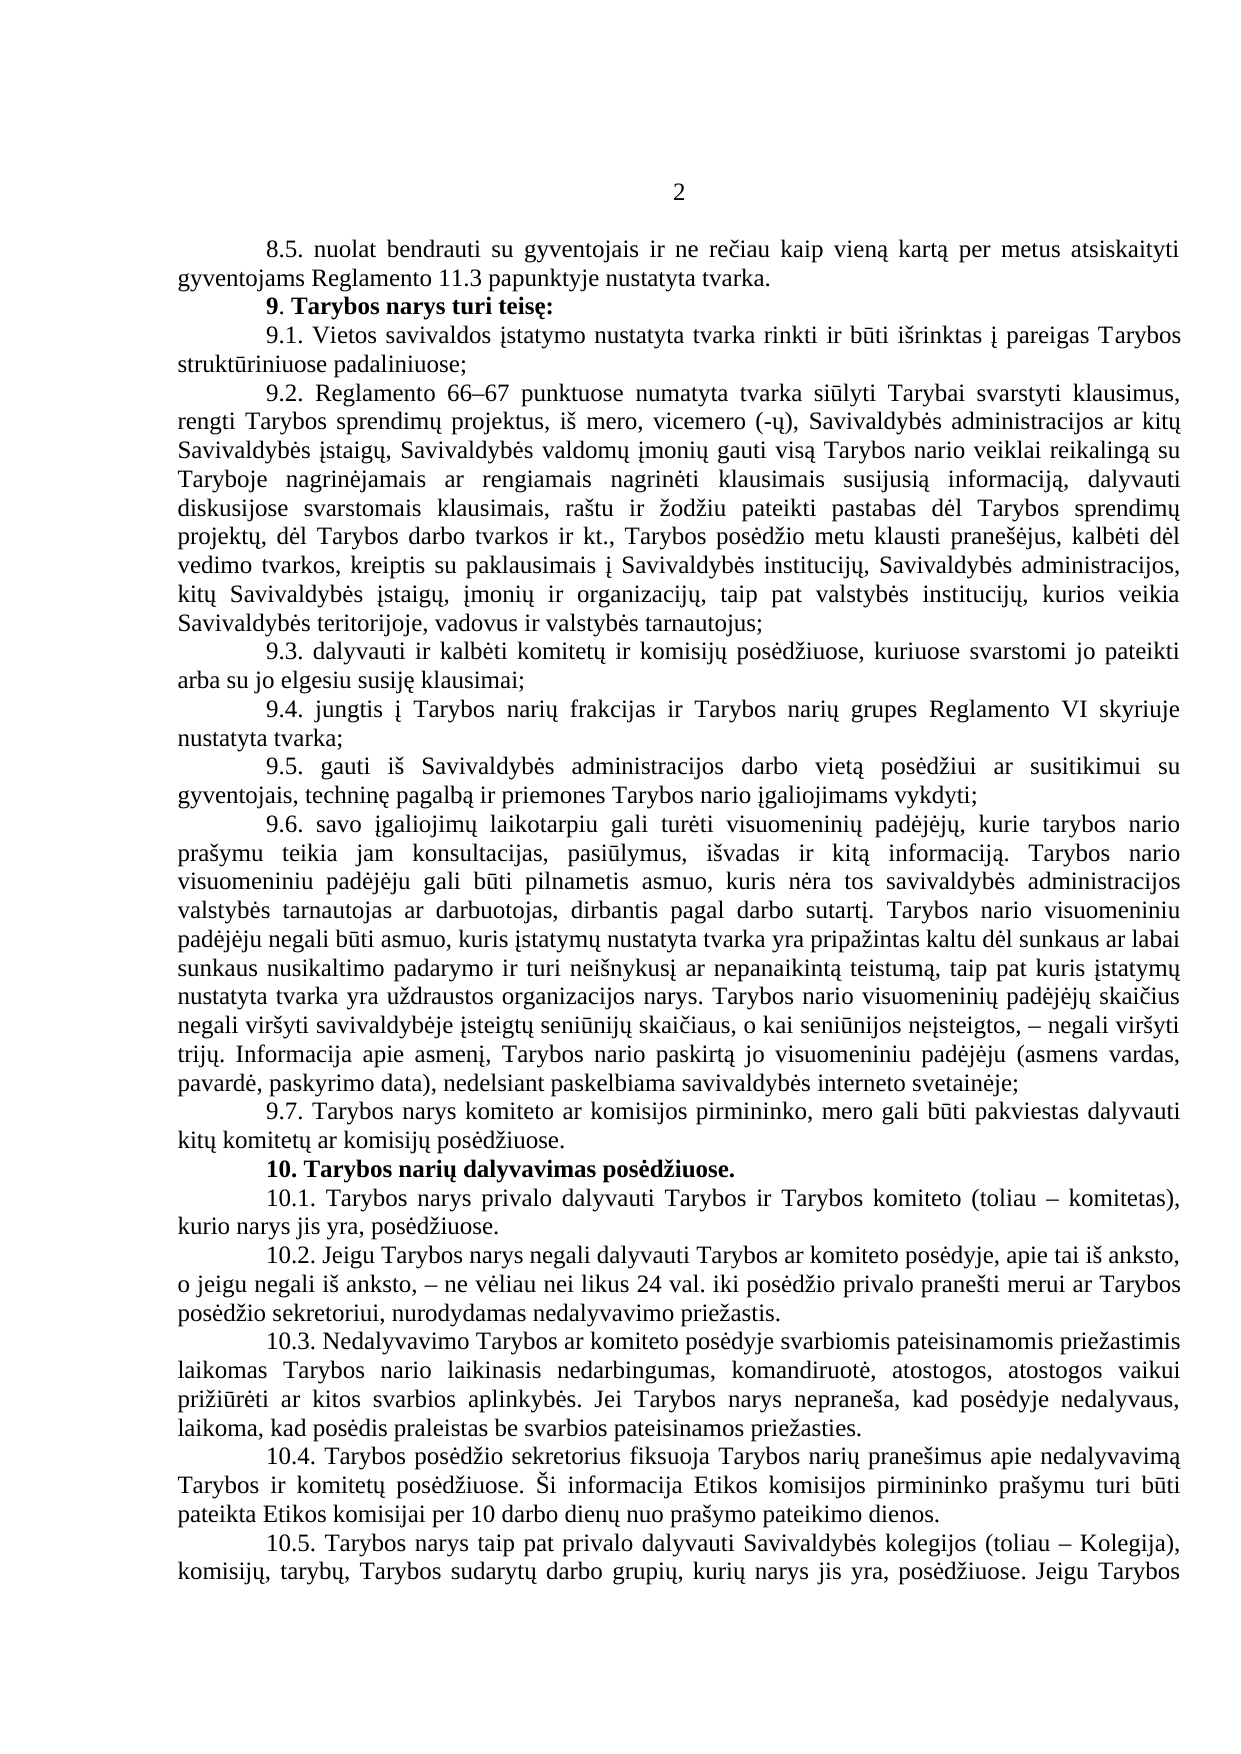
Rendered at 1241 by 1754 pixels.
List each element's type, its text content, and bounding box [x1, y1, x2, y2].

text 9.2. Reglamento 66–67 punktuose numatyta tvarka siūlyti Tarybai svarstyti klausimus, rengti Tarybos sprendimų projektus, iš mero, vicemero (-ų), Savivaldybės administracijos ar kitų Savivaldybės įstaigų, Savivaldybės valdomų įmonių gauti visą Tarybos nario veiklai reikalingą su Taryboje nagrinėjamais ar rengiamais nagrinėti klausimais susijusią informaciją, dalyvauti diskusijose svarstomais klausimais, raštu ir žodžiu pateikti pastabas dėl Tarybos sprendimų projektų, dėl Tarybos darbo tvarkos ir kt., Tarybos posėdžio metu klausti pranešėjus, kalbėti dėl vedimo tvarkos, kreiptis su paklausimais į Savivaldybės institucijų, Savivaldybės administracijos, kitų Savivaldybės įstaigų, įmonių ir organizacijų, taip pat valstybės institucijų, kurios veikia Savivaldybės teritorijoje, vadovus ir valstybės tarnautojus; [177, 378, 1181, 636]
text 8.5. nuolat bendrauti su gyventojais ir ne rečiau kaip vieną kartą per metus atsiskaityti gyventojams Reglamento 11.3 papunktyje nustatyta tvarka. [177, 234, 1181, 291]
text 9.5. gauti iš Savivaldybės administracijos darbo vietą posėdžiui ar susitikimui su gyventojais, techninę pagalbą ir priemones Tarybos nario įgaliojimams vykdyti; [177, 751, 1181, 809]
text 9. Tarybos narys turi teisę: [177, 291, 1181, 320]
text 9.4. jungtis į Tarybos narių frakcijas ir Tarybos narių grupes Reglamento VI skyriuje nustatyta tvarka; [177, 694, 1181, 751]
text 9.7. Tarybos narys komiteto ar komisijos pirmininko, mero gali būti pakviestas dalyvauti kitų komitetų ar komisijų posėdžiuose. [177, 1096, 1181, 1154]
text 9.3. dalyvauti ir kalbėti komitetų ir komisijų posėdžiuose, kuriuose svarstomi jo pateikti arba su jo elgesiu susiję klausimai; [177, 636, 1181, 694]
text 10.5. Tarybos narys taip pat privalo dalyvauti Savivaldybės kolegijos (toliau – Kolegija), komisijų, tarybų, Tarybos sudarytų darbo grupių, kurių narys jis yra, posėdžiuose. Jeigu Tarybos [177, 1528, 1181, 1585]
text 10.1. Tarybos narys privalo dalyvauti Tarybos ir Tarybos komiteto (toliau – komitetas), kurio narys jis yra, posėdžiuose. [177, 1183, 1181, 1240]
text 9.6. savo įgaliojimų laikotarpiu gali turėti visuomeninių padėjėjų, kurie tarybos nario prašymu teikia jam konsultacijas, pasiūlymus, išvadas ir kitą informaciją. Tarybos nario visuomeniniu padėjėju gali būti pilnametis asmuo, kuris nėra tos savivaldybės administracijos valstybės tarnautojas ar darbuotojas, dirbantis pagal darbo sutartį. Tarybos nario visuomeniniu padėjėju negali būti asmuo, kuris įstatymų nustatyta tvarka yra pripažintas kaltu dėl sunkaus ar labai sunkaus nusikaltimo padarymo ir turi neišnykusį ar nepanaikintą teistumą, taip pat kuris įstatymų nustatyta tvarka yra uždraustos organizacijos narys. Tarybos nario visuomeninių padėjėjų skaičius negali viršyti savivaldybėje įsteigtų seniūnijų skaičiaus, o kai seniūnijos neįsteigtos, – negali viršyti trijų. Informacija apie asmenį, Tarybos nario paskirtą jo visuomeniniu padėjėju (asmens vardas, pavardė, paskyrimo data), nedelsiant paskelbiama savivaldybės interneto svetainėje; [177, 809, 1181, 1096]
text 10.3. Nedalyvavimo Tarybos ar komiteto posėdyje svarbiomis pateisinamomis priežastimis laikomas Tarybos nario laikinasis nedarbingumas, komandiruotė, atostogos, atostogos vaikui prižiūrėti ar kitos svarbios aplinkybės. Jei Tarybos narys nepraneša, kad posėdyje nedalyvaus, laikoma, kad posėdis praleistas be svarbios pateisinamos priežasties. [177, 1326, 1181, 1441]
text 9.1. Vietos savivaldos įstatymo nustatyta tvarka rinkti ir būti išrinktas į pareigas Tarybos struktūriniuose padaliniuose; [177, 320, 1181, 378]
text 10. Tarybos narių dalyvavimas posėdžiuose. [177, 1154, 1181, 1183]
text 10.4. Tarybos posėdžio sekretorius fiksuoja Tarybos narių pranešimus apie nedalyvavimą Tarybos ir komitetų posėdžiuose. Ši informacija Etikos komisijos pirmininko prašymu turi būti pateikta Etikos komisijai per 10 darbo dienų nuo prašymo pateikimo dienos. [177, 1441, 1181, 1528]
text 10.2. Jeigu Tarybos narys negali dalyvauti Tarybos ar komiteto posėdyje, apie tai iš anksto, o jeigu negali iš anksto, – ne vėliau nei likus 24 val. iki posėdžio privalo pranešti merui ar Tarybos posėdžio sekretoriui, nurodydamas nedalyvavimo priežastis. [177, 1240, 1181, 1326]
